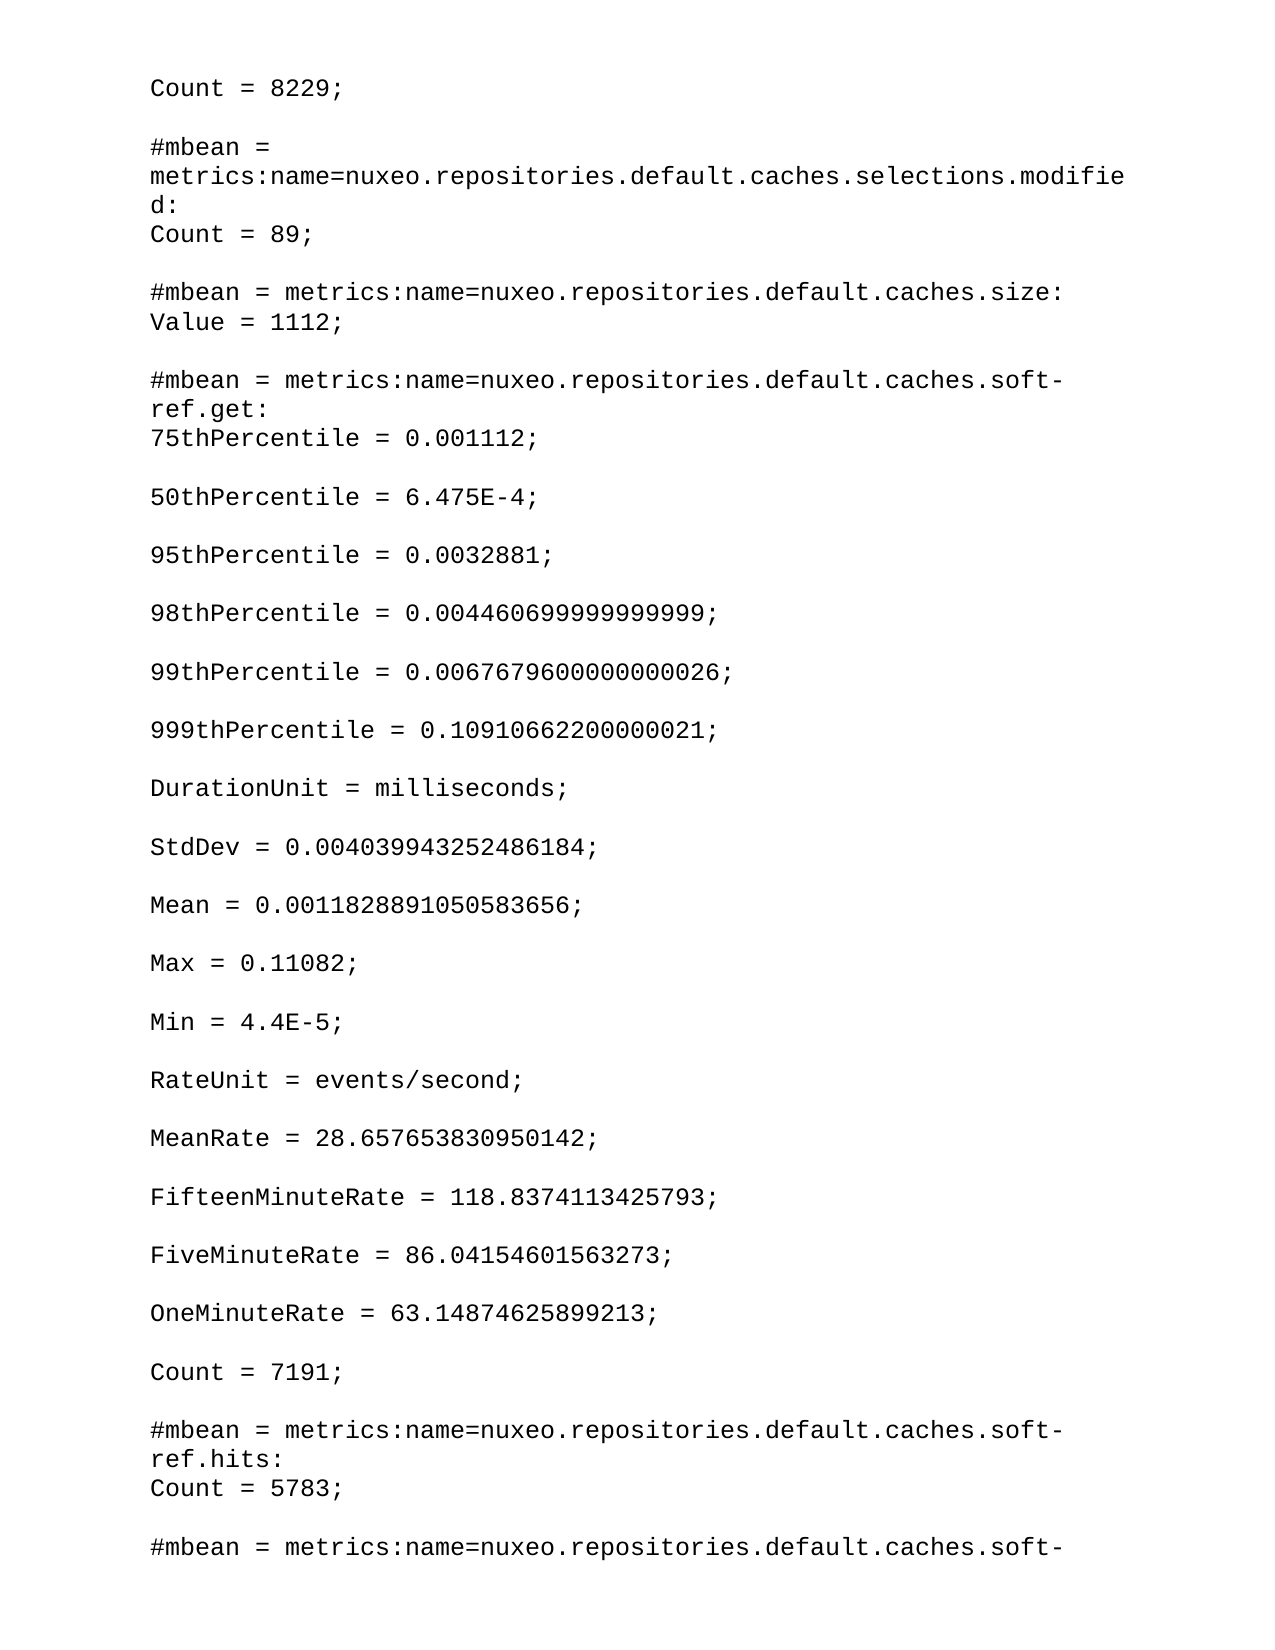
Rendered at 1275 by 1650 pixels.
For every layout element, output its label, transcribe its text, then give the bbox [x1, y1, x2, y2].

text 999thPercentile = 0.10910662200000021; [150, 717, 1125, 746]
text Count = 5783; [150, 1475, 1125, 1504]
text Count = 7191; [150, 1358, 1125, 1387]
text #mbean = metrics:name=nuxeo.repositories.default.caches.selections.modified: [150, 133, 1125, 221]
text FifteenMinuteRate = 118.8374113425793; [150, 1183, 1125, 1212]
text 95thPercentile = 0.0032881; [150, 542, 1125, 571]
text OneMinuteRate = 63.14874625899213; [150, 1300, 1125, 1329]
text Max = 0.11082; [150, 950, 1125, 979]
text DurationUnit = milliseconds; [150, 775, 1125, 804]
text Min = 4.4E-5; [150, 1008, 1125, 1037]
text Mean = 0.0011828891050583656; [150, 892, 1125, 921]
text Value = 1112; [150, 308, 1125, 337]
text MeanRate = 28.657653830950142; [150, 1125, 1125, 1154]
text 50thPercentile = 6.475E-4; [150, 483, 1125, 512]
text #mbean = metrics:name=nuxeo.repositories.default.caches.soft-ref.get: [150, 367, 1125, 425]
text #mbean = metrics:name=nuxeo.repositories.default.caches.soft- [150, 1533, 1125, 1562]
text FiveMinuteRate = 86.04154601563273; [150, 1242, 1125, 1271]
text 75thPercentile = 0.001112; [150, 425, 1125, 454]
text #mbean = metrics:name=nuxeo.repositories.default.caches.soft-ref.hits: [150, 1417, 1125, 1475]
text RateUnit = events/second; [150, 1067, 1125, 1096]
text StdDev = 0.004039943252486184; [150, 833, 1125, 862]
text Count = 8229; [150, 75, 1125, 104]
text #mbean = metrics:name=nuxeo.repositories.default.caches.size: [150, 279, 1125, 308]
text 99thPercentile = 0.0067679600000000026; [150, 658, 1125, 687]
text Count = 89; [150, 221, 1125, 250]
text 98thPercentile = 0.004460699999999999; [150, 600, 1125, 629]
